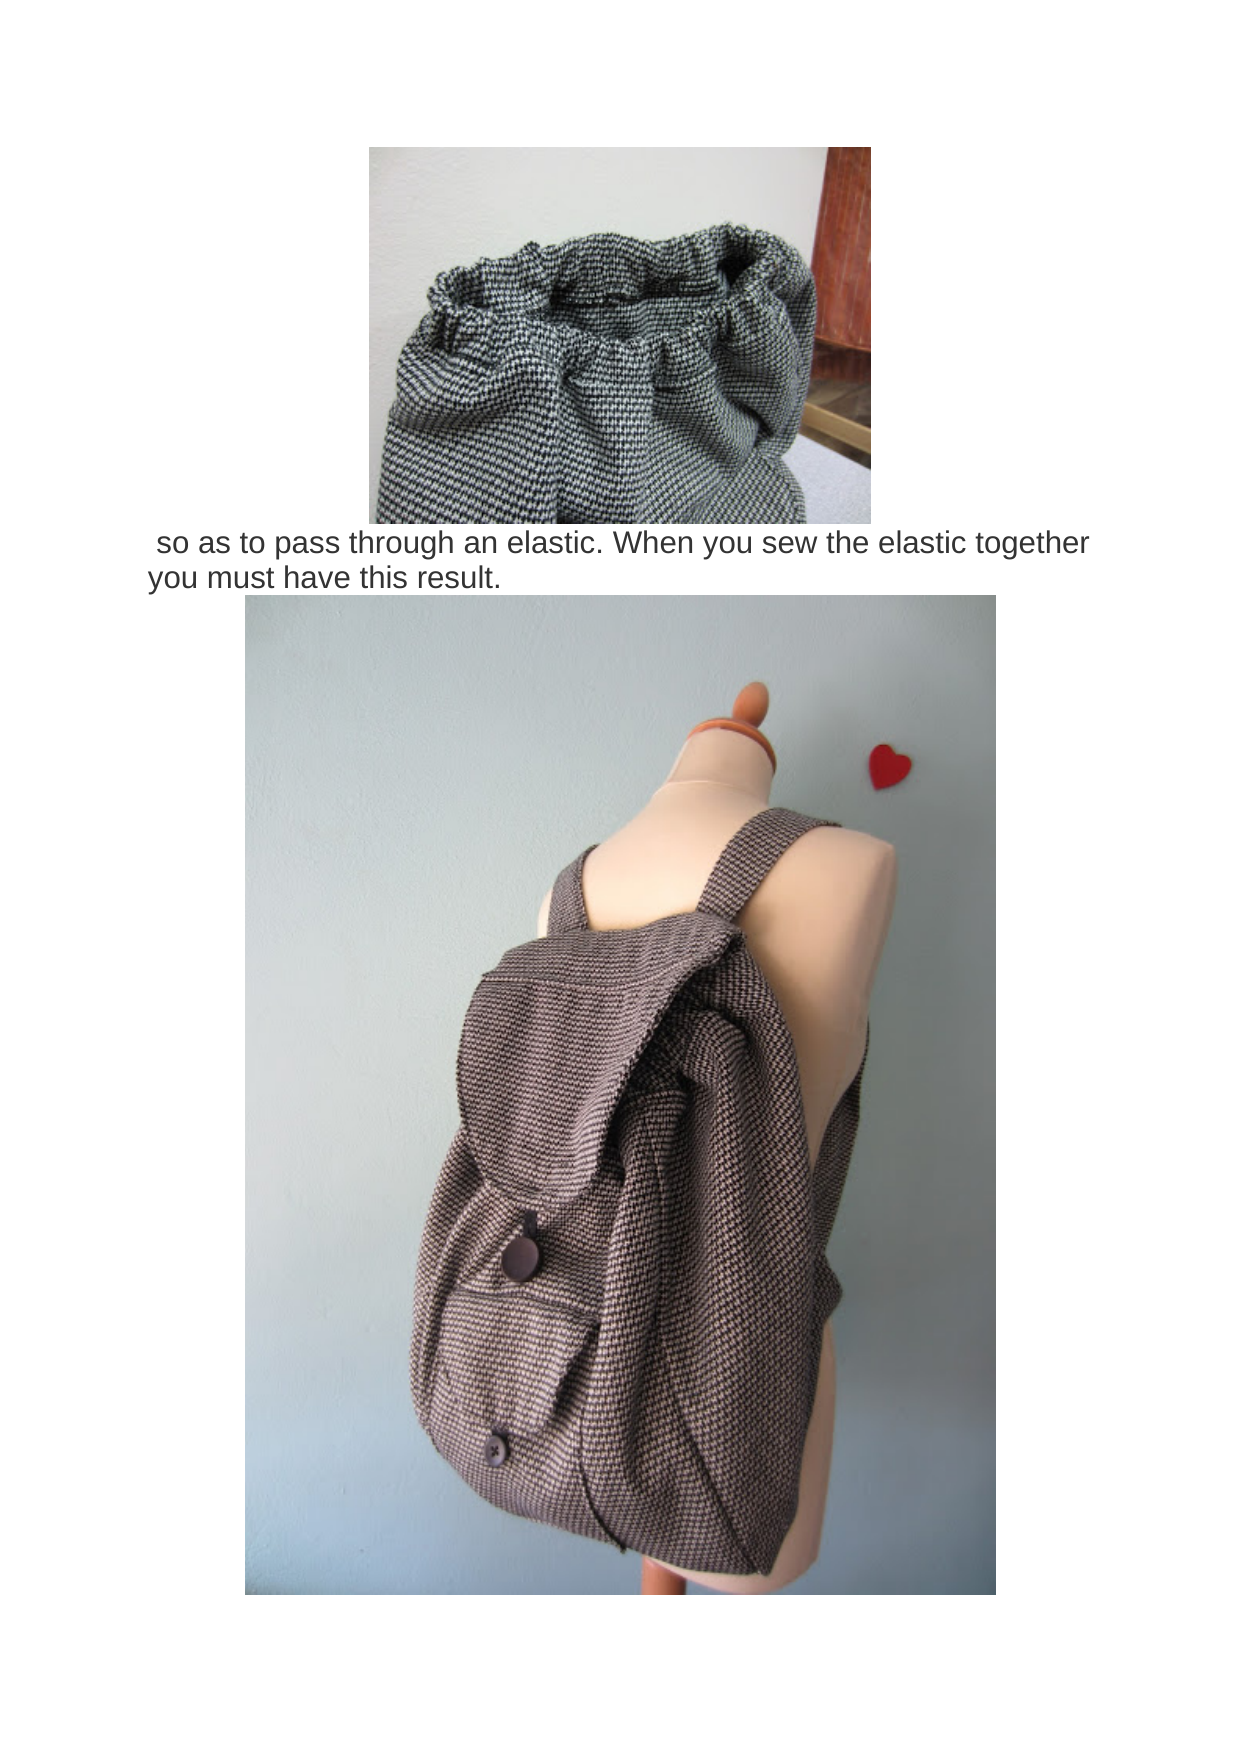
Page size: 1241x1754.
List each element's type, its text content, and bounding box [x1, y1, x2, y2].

picture [369, 147, 871, 524]
text so as to pass through an elastic. When you sew the elastic together you must have this result. [148, 524, 1093, 596]
picture [245, 595, 996, 1595]
